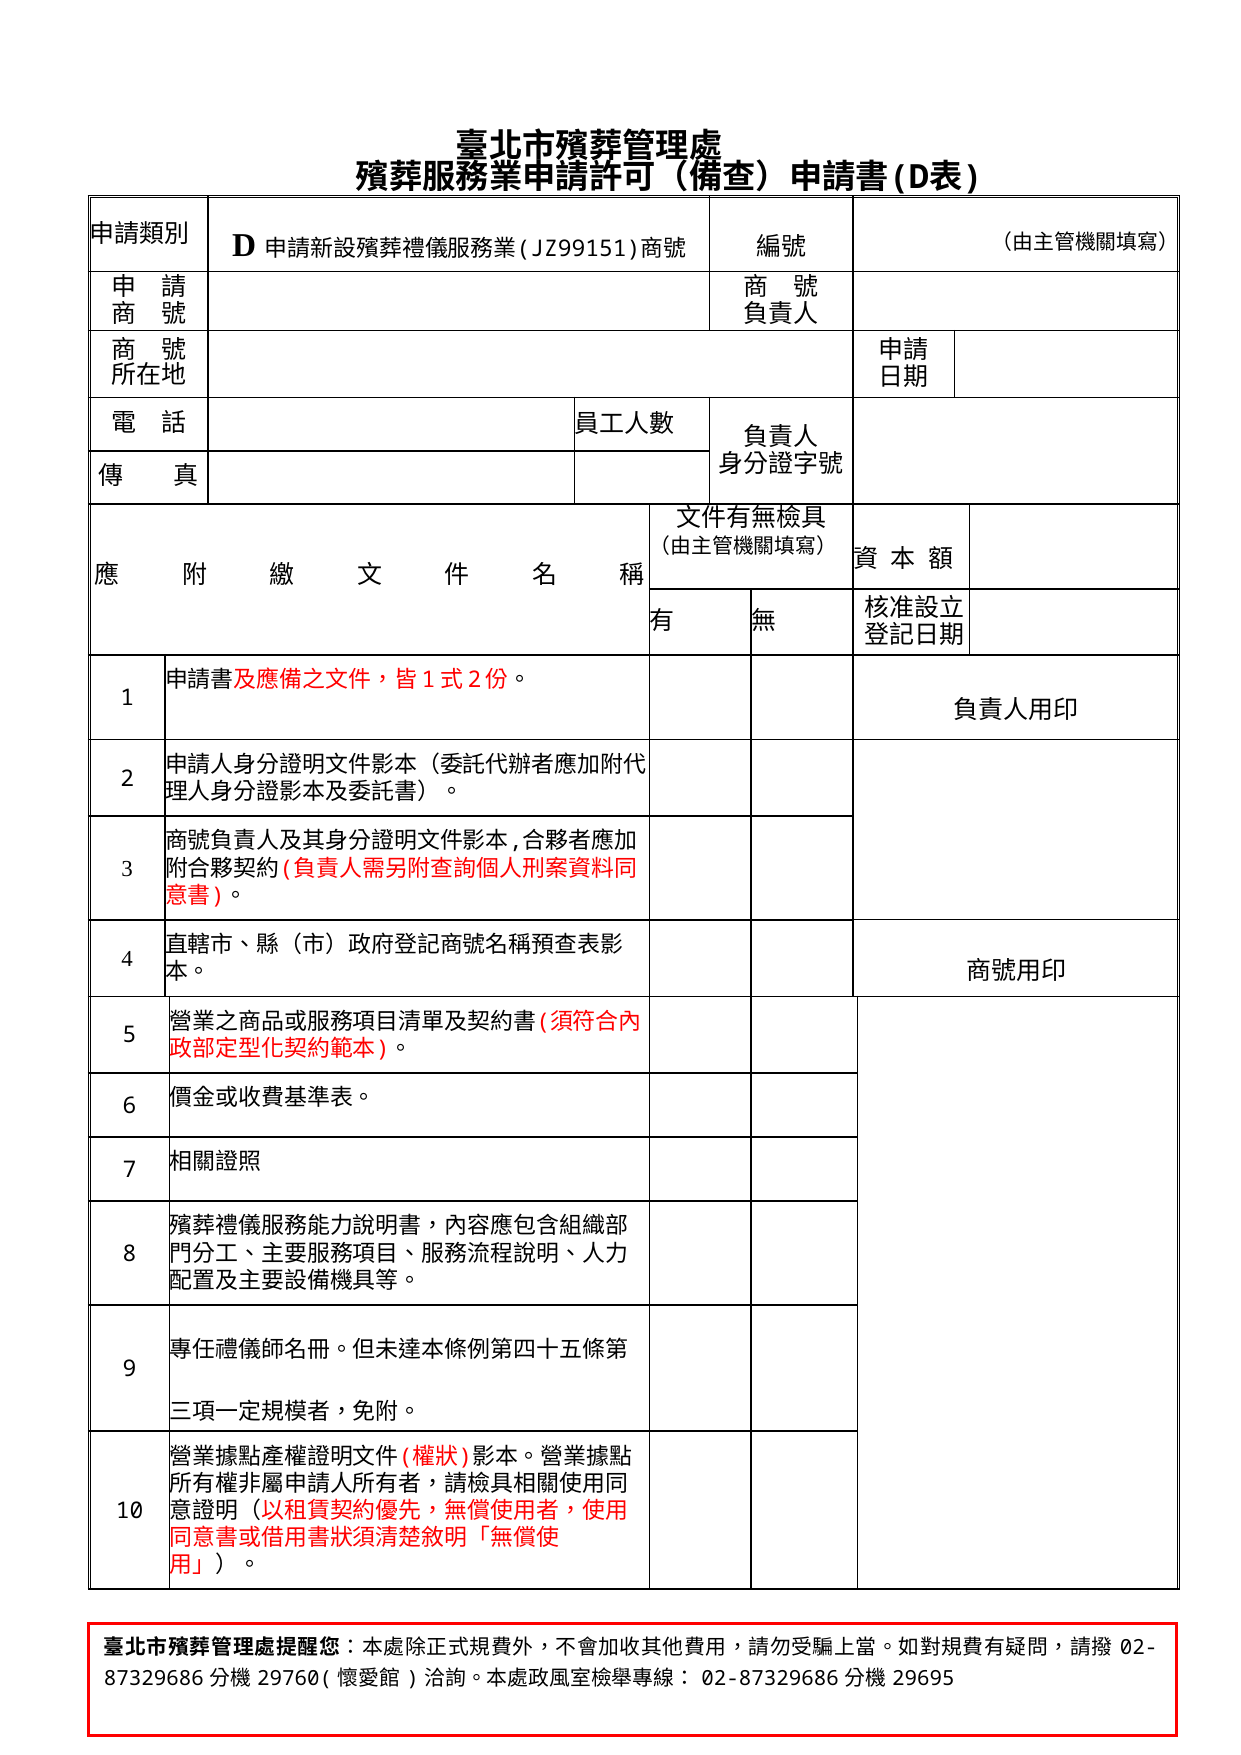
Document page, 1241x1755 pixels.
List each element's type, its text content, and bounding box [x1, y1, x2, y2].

table_cell [752, 1202, 857, 1304]
text 臺北市殯葬管理處 [89, 133, 536, 164]
table_cell 營業據點產權證明文件(權狀)影本。營業據點所有權非屬申請人所有者，請檢具相關使用同意證明（以租賃契約優先，無償使用者，使用同意書或借用書狀須清楚敘明「無償使用」）。 [170, 1432, 649, 1588]
table_cell [209, 331, 852, 397]
table_cell [650, 740, 750, 815]
table_cell 商 號 負責人 [710, 272, 852, 330]
table_cell 1 [91, 656, 164, 739]
table_cell [854, 272, 1177, 330]
text 殯葬服務業申請許可（備查）申請書(D表) [89, 164, 1181, 195]
table_cell 申請人身分證明文件影本（委託代辦者應加附代理人身分證影本及委託書）。 [166, 740, 649, 815]
table_cell 殯葬禮儀服務能力說明書，內容應包含組織部門分工、主要服務項目、服務流程說明、人力配置及主要設備機具等。 [170, 1202, 649, 1304]
table_cell 8 [91, 1202, 169, 1304]
table_cell 營業之商品或服務項目清單及契約書(須符合內政部定型化契約範本)。 [170, 997, 649, 1072]
table_header 編號 [710, 198, 852, 271]
table_cell 負責人用印 [854, 656, 1177, 739]
table_cell [752, 1074, 857, 1136]
table_cell 申請 日期 [854, 331, 954, 397]
table_cell 9 [91, 1306, 169, 1430]
table_cell [752, 656, 852, 739]
table_cell 10 [91, 1432, 169, 1588]
table_cell [650, 817, 750, 919]
table_cell [752, 817, 852, 919]
table_cell [854, 398, 1177, 503]
table_cell [752, 997, 857, 1072]
text 臺北市殯葬管理處 [541, 133, 683, 164]
table_cell 傳 真 [91, 452, 207, 503]
table_cell [752, 1306, 857, 1430]
table_cell 資 本 額 [854, 505, 969, 588]
table_cell [650, 1306, 750, 1430]
table_cell 負責人 身分證字號 [710, 398, 852, 503]
table_cell [752, 1432, 857, 1588]
table_cell 文件有無檢具 （由主管機關填寫） [650, 505, 852, 588]
table_cell 相關證照 [170, 1138, 649, 1200]
table_cell 員工人數 [575, 398, 709, 450]
table_cell [650, 997, 750, 1072]
table_cell 3 [91, 817, 164, 919]
table_cell 4 [91, 921, 164, 996]
table_cell 電話 [91, 398, 207, 450]
table_cell [858, 997, 1177, 1588]
table_cell [650, 1202, 750, 1304]
table_cell 7 [91, 1138, 169, 1200]
table_cell 商號負責人及其身分證明文件影本,合夥者應加附合夥契約(負責人需另附查詢個人刑案資料同意書)。 [166, 817, 649, 919]
table_cell 無 [752, 590, 852, 654]
table_cell 商號用印 [854, 920, 1177, 996]
table_cell [650, 1138, 750, 1200]
table_header 申請類別 [91, 198, 207, 271]
table_cell 商 號 所在地 [91, 331, 207, 397]
text 臺北市殯葬管理處 [696, 133, 1181, 164]
table_cell 核准設立登記日期 [854, 590, 969, 654]
table_header （由主管機關填寫） [854, 198, 1177, 271]
table_cell 5 [91, 997, 169, 1072]
table_cell [650, 656, 750, 739]
table_cell [575, 452, 709, 503]
table_cell [970, 590, 1177, 654]
table_cell [752, 740, 852, 815]
table_cell [854, 740, 1177, 919]
table_cell 申請書及應備之文件，皆1式2份。 [166, 656, 649, 739]
table_cell [650, 1074, 750, 1136]
table_cell [752, 921, 852, 996]
text 臺北市殯葬管理處 [679, 133, 703, 164]
table_cell 申 請 商 號 [91, 272, 207, 330]
table_cell 直轄市、縣（市）政府登記商號名稱預查表影本。 [166, 921, 649, 996]
table_cell 6 [91, 1074, 169, 1136]
table_cell 應 附 繳 文 件 名 稱 [91, 505, 649, 654]
table_cell 專任禮儀師名冊。但未達本條例第四十五條第三項一定規模者，免附。 [170, 1306, 649, 1430]
table_header D 申請新設殯葬禮儀服務業(JZ99151)商號 [209, 198, 709, 271]
table_cell [209, 398, 574, 450]
table_cell 2 [91, 740, 164, 815]
table_cell [955, 331, 1177, 397]
table_cell [970, 505, 1177, 588]
table_cell [650, 921, 750, 996]
table_cell 有 [650, 590, 750, 654]
table_cell [209, 272, 709, 330]
table_cell [209, 452, 574, 503]
table_cell [650, 1432, 750, 1588]
table_cell [752, 1138, 857, 1200]
table_cell 價金或收費基準表。 [170, 1074, 649, 1136]
